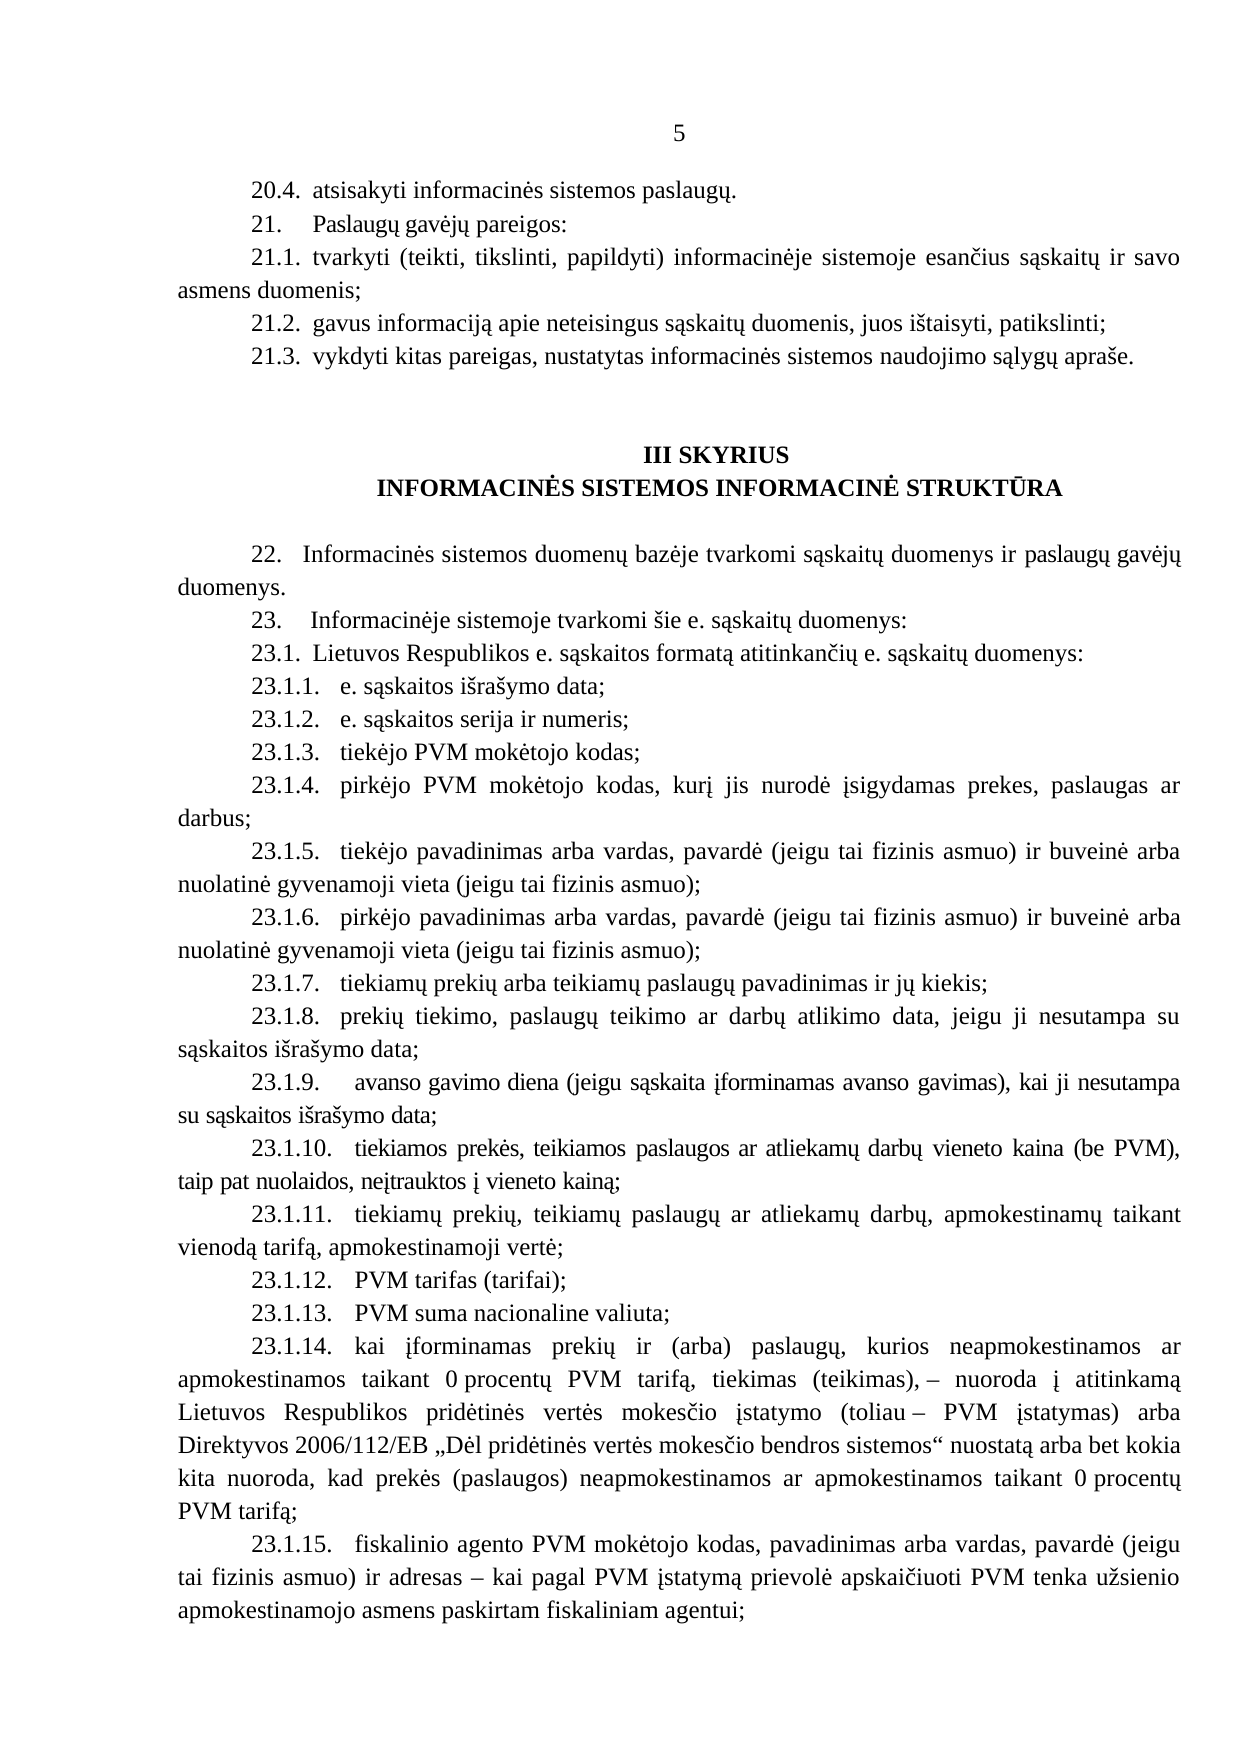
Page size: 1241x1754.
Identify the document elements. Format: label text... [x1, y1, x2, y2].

text 20.4. atsisakyti informacinės sistemos paslaugų. [177, 176, 1181, 204]
text 21.2. gavus informaciją apie neteisingus sąskaitų duomenis, juos ištaisyti, patikslinti; [177, 308, 1181, 336]
text 23.1.2. e. sąskaitos serija ir numeris; [178, 704, 1181, 733]
text 23.1.15. fiskalinio agento PVM mokėtojo kodas, pavadinimas arba vardas, pavardė (jeigu tai fizinis asmuo) ir adresas – kai pagal PVM įstatymą prievolė apskaičiuoti PVM tenka užsienio apmokestinamojo asmens paskirtam fiskaliniam agentui; [178, 1529, 1181, 1624]
text 23.1. Lietuvos Respublikos e. sąskaitos formatą atitinkančių e. sąskaitų duomenys: [177, 638, 1181, 667]
text 21. Paslaugų gavėjų pareigos: [177, 209, 1181, 237]
text 23.1.4. pirkėjo PVM mokėtojo kodas, kurį jis nurodė įsigydamas prekes, paslaugas ar darbus; [178, 770, 1181, 832]
text 23.1.6. pirkėjo pavadinimas arba vardas, pavardė (jeigu tai fizinis asmuo) ir buveinė arba nuolatinė gyvenamoji vieta (jeigu tai fizinis asmuo); [178, 902, 1181, 964]
text 23.1.10. tiekiamos prekės, teikiamos paslaugos ar atliekamų darbų vieneto kaina (be PVM), taip pat nuolaidos, neįtrauktos į vieneto kainą; [178, 1133, 1181, 1195]
text 23.1.11. tiekiamų prekių, teikiamų paslaugų ar atliekamų darbų, apmokestinamų taikant vienodą tarifą, apmokestinamoji vertė; [178, 1199, 1181, 1261]
text 23.1.13. PVM suma nacionaline valiuta; [178, 1298, 1181, 1327]
text 23.1.12. PVM tarifas (tarifai); [178, 1265, 1181, 1294]
text III SKYRIUS [177, 440, 1181, 468]
text 23.1.1. e. sąskaitos išrašymo data; [178, 671, 1181, 700]
text 23.1.3. tiekėjo PVM mokėtojo kodas; [178, 737, 1181, 766]
text 21.3. vykdyti kitas pareigas, nustatytas informacinės sistemos naudojimo sąlygų apraše. [177, 341, 1181, 369]
text 23.1.8. prekių tiekimo, paslaugų teikimo ar darbų atlikimo data, jeigu ji nesutampa su sąskaitos išrašymo data; [178, 1001, 1181, 1063]
text 23.1.14. kai įforminamas prekių ir (arba) paslaugų, kurios neapmokestinamos ar apmokestinamos taikant 0 procentų PVM tarifą, tiekimas (teikimas), – nuoroda į atitinkamą Lietuvos Respublikos pridėtinės vertės mokesčio įstatymo (toliau – PVM įstatymas) arba Direktyvos 2006/112/EB „Dėl pridėtinės vertės mokesčio bendros sistemos“ nuostatą arba bet kokia kita nuoroda, kad prekės (paslaugos) neapmokestinamos ar apmokestinamos taikant 0 procentų PVM tarifą; [178, 1331, 1181, 1525]
text 23. Informacinėje sistemoje tvarkomi šie e. sąskaitų duomenys: [177, 605, 1181, 634]
text 23.1.9. avanso gavimo diena (jeigu sąskaita įforminamas avanso gavimas), kai ji nesutampa su sąskaitos išrašymo data; [178, 1067, 1181, 1129]
text 21.1. tvarkyti (teikti, tikslinti, papildyti) informacinėje sistemoje esančius sąskaitų ir savo asmens duomenis; [177, 242, 1181, 303]
text 23.1.5. tiekėjo pavadinimas arba vardas, pavardė (jeigu tai fizinis asmuo) ir buveinė arba nuolatinė gyvenamoji vieta (jeigu tai fizinis asmuo); [178, 836, 1181, 898]
text 22. Informacinės sistemos duomenų bazėje tvarkomi sąskaitų duomenys ir paslaugų gavėjų duomenys. [177, 539, 1181, 601]
text INFORMACINĖS SISTEMOS INFORMACINĖ STRUKTŪRA [177, 473, 1181, 502]
text 23.1.7. tiekiamų prekių arba teikiamų paslaugų pavadinimas ir jų kiekis; [178, 968, 1181, 997]
